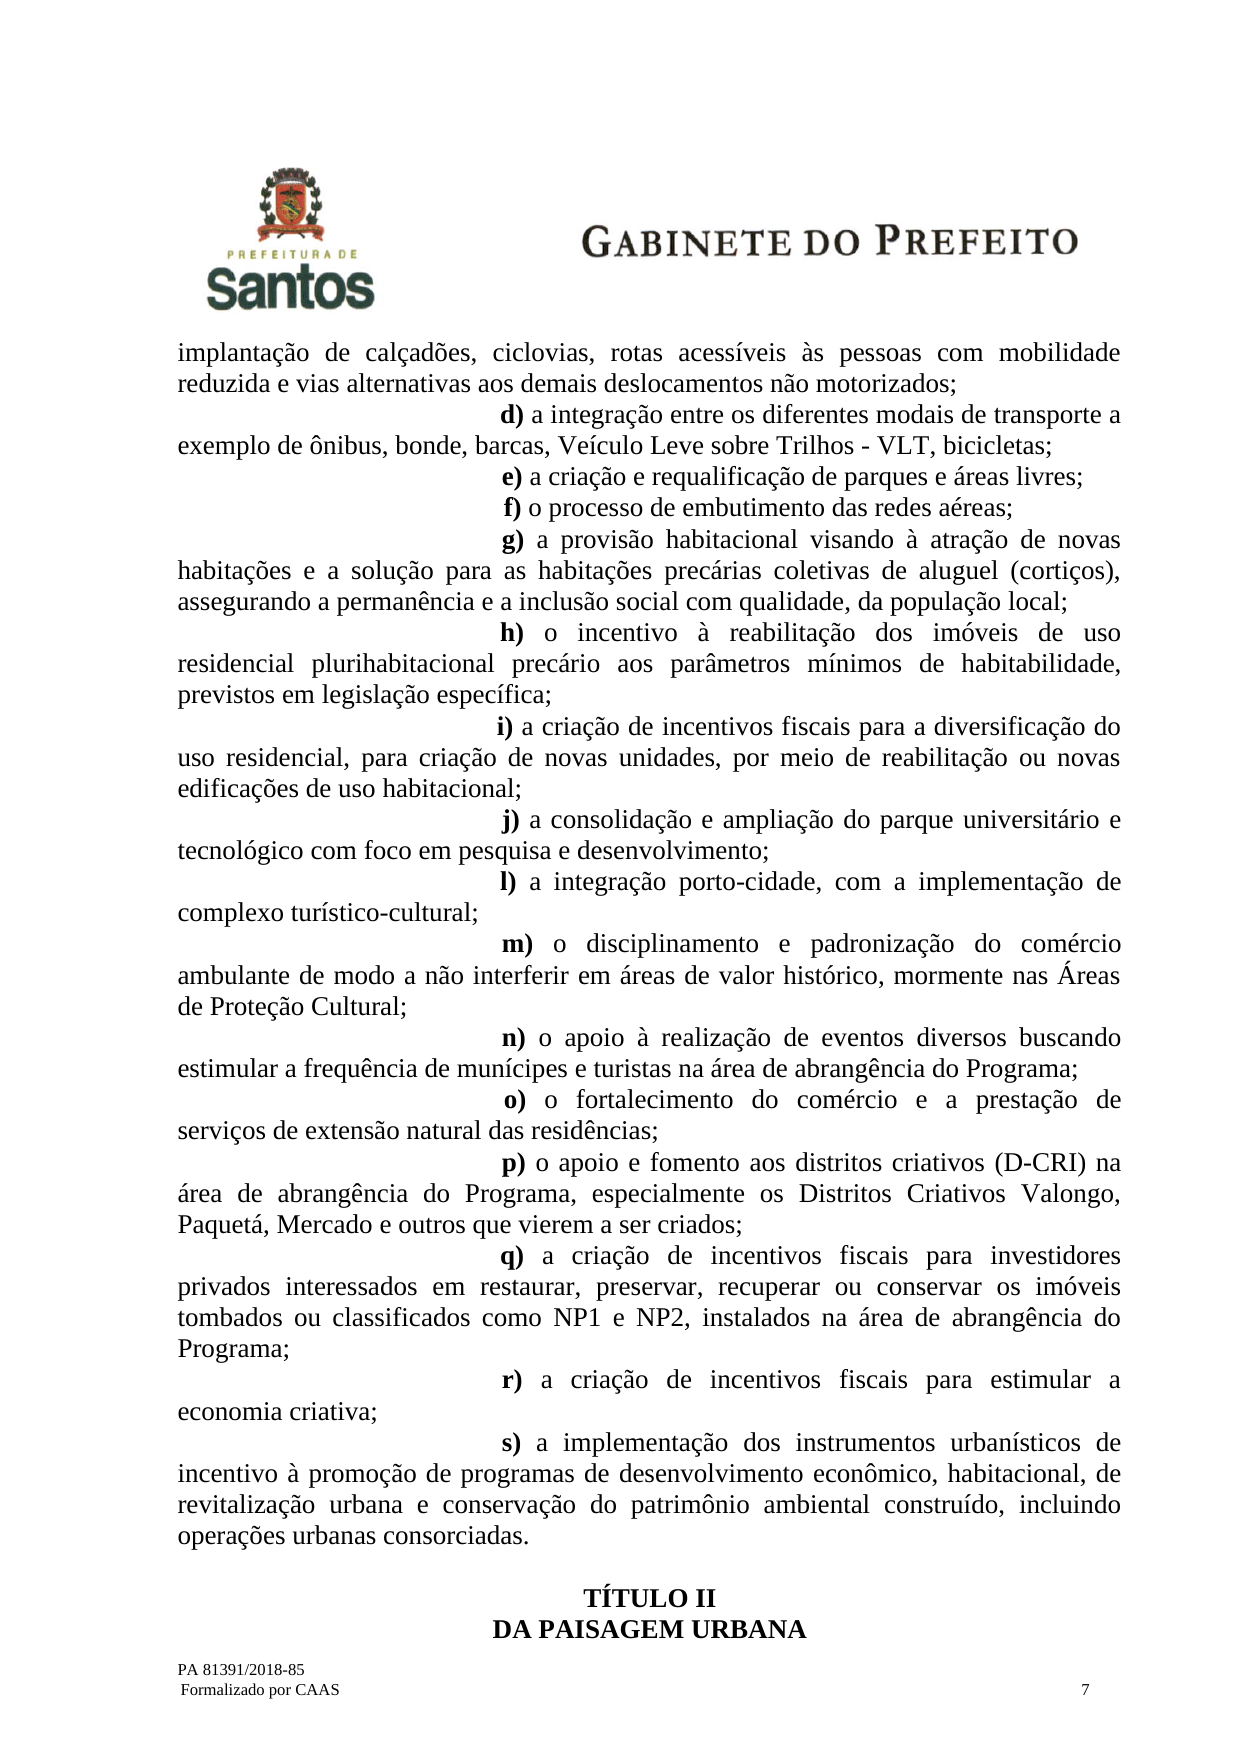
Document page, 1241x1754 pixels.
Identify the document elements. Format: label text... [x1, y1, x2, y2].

text d) a integração entre os diferentes modais de transporte a exemplo de ônibus, bonde, barcas, Veículo Leve sobre Trilhos - VLT, bicicletas; [177, 398, 1122, 460]
text r) a criação de incentivos fiscais para estimular a economia criativa; [177, 1364, 1122, 1426]
text o) o fortalecimento do comércio e a prestação de serviços de extensão natural das residências; [177, 1083, 1122, 1146]
text f) o processo de embutimento das redes aéreas; [177, 492, 1122, 523]
text m) o disciplinamento e padronização do comércio ambulante de modo a não interferir em áreas de valor histórico, mormente nas Áreas de Proteção Cultural; [177, 928, 1122, 1021]
text l) a integração porto-cidade, com a implementação de complexo turístico-cultural; [177, 865, 1122, 928]
text p) o apoio e fomento aos distritos criativos (D-CRI) na área de abrangência do Programa, especialmente os Distritos Criativos Valongo, Paquetá, Mercado e outros que vierem a ser criados; [177, 1146, 1122, 1239]
text q) a criação de incentivos fiscais para investidores privados interessados em restaurar, preservar, recuperar ou conservar os imóveis tombados ou classificados como NP1 e NP2, instalados na área de abrangência do Programa; [177, 1239, 1122, 1364]
text n) o apoio à realização de eventos diversos buscando estimular a frequência de munícipes e turistas na área de abrangência do Programa; [177, 1021, 1122, 1083]
text e) a criação e requalificação de parques e áreas livres; [177, 460, 1122, 492]
text h) o incentivo à reabilitação dos imóveis de uso residencial plurihabitacional precário aos parâmetros mínimos de habitabilidade, previstos em legislação específica; [177, 616, 1122, 709]
text s) a implementação dos instrumentos urbanísticos de incentivo à promoção de programas de desenvolvimento econômico, habitacional, de revitalização urbana e conservação do patrimônio ambiental construído, incluindo operações urbanas consorciadas. [177, 1426, 1122, 1551]
text implantação de calçadões, ciclovias, rotas acessíveis às pessoas com mobilidade reduzida e vias alternativas aos demais deslocamentos não motorizados; [177, 336, 1122, 398]
text i) a criação de incentivos fiscais para a diversificação do uso residencial, para criação de novas unidades, por meio de reabilitação ou novas edificações de uso habitacional; [177, 709, 1122, 803]
text g) a provisão habitacional visando à atração de novas habitações e a solução para as habitações precárias coletivas de aluguel (cortiços), assegurando a permanência e a inclusão social com qualidade, da população local; [177, 523, 1122, 616]
text TÍTULO II [177, 1582, 1122, 1613]
text j) a consolidação e ampliação do parque universitário e tecnológico com foco em pesquisa e desenvolvimento; [177, 803, 1122, 865]
text DA PAISAGEM URBANA [177, 1613, 1122, 1644]
